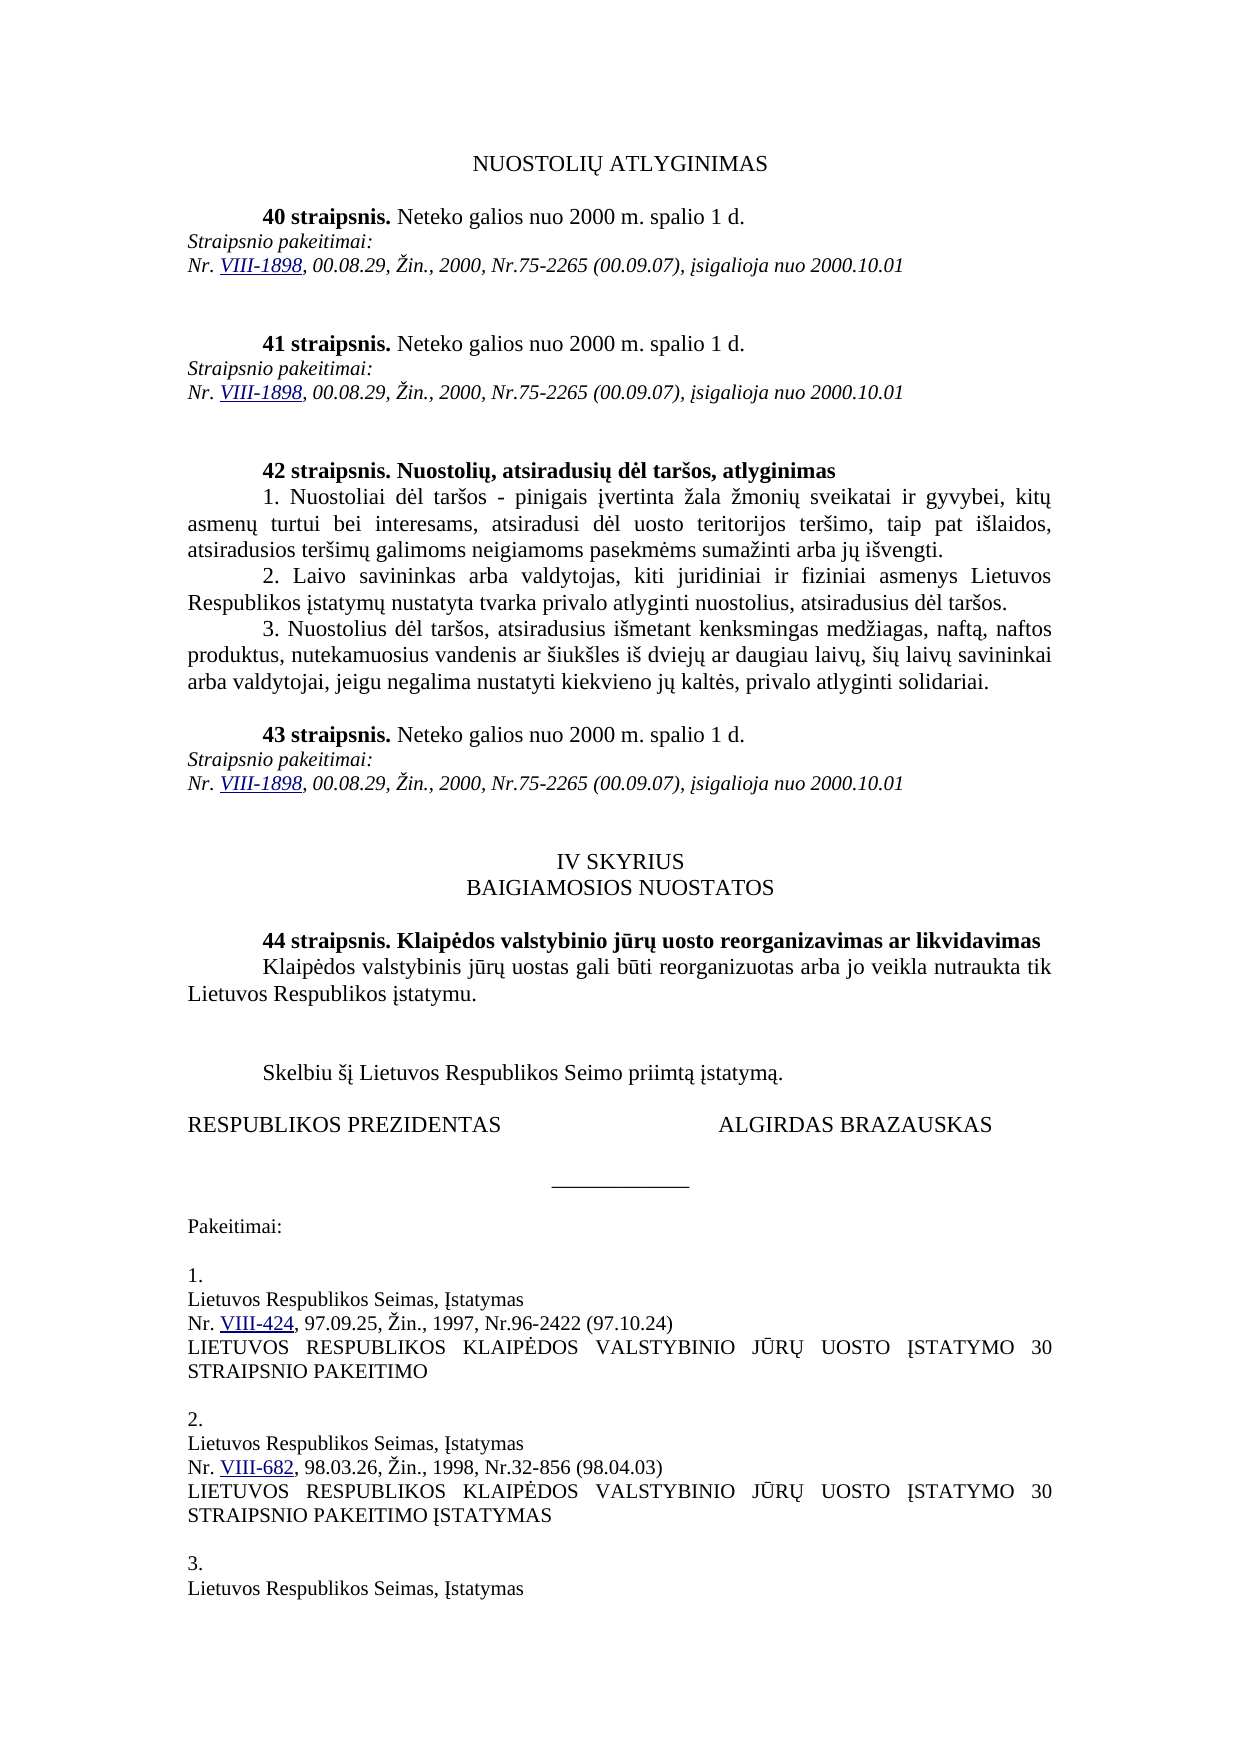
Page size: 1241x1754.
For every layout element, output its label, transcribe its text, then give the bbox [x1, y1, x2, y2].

text Nr. VIII-682, 98.03.26, Žin., 1998, Nr.32-856 (98.04.03) [187, 1455, 1053, 1479]
text 3. [187, 1551, 1053, 1575]
text Straipsnio pakeitimai: [187, 356, 1053, 380]
text RESPUBLIKOS PREZIDENTAS ALGIRDAS BRAZAUSKAS [187, 1111, 1053, 1138]
text Lietuvos Respublikos Seimas, Įstatymas [187, 1287, 1053, 1311]
text 2. [187, 1407, 1053, 1431]
text Nr. VIII-1898, 00.08.29, Žin., 2000, Nr.75-2265 (00.09.07), įsigalioja nuo 2000.10.01 [187, 771, 1053, 795]
text Lietuvos Respublikos Seimas, Įstatymas [187, 1431, 1053, 1455]
text 44 straipsnis. Klaipėdos valstybinio jūrų uosto reorganizavimas ar likvidavimas [187, 927, 1053, 953]
text IV SKYRIUS [187, 848, 1053, 874]
text 3. Nuostolius dėl taršos, atsiradusius išmetant kenksmingas medžiagas, naftą, naftos produktus, nutekamuosius vandenis ar šiukšles iš dviejų ar daugiau laivų, šių laivų savininkai arba valdytojai, jeigu negalima nustatyti kiekvieno jų kaltės, privalo atlyginti solidariai. [187, 615, 1053, 694]
text Klaipėdos valstybinis jūrų uostas gali būti reorganizuotas arba jo veikla nutraukta tik Lietuvos Respublikos įstatymu. [187, 953, 1053, 1006]
text Lietuvos Respublikos Seimas, Įstatymas [187, 1575, 1053, 1599]
text 41 straipsnis. Neteko galios nuo 2000 m. spalio 1 d. [187, 330, 1053, 356]
text Skelbiu šį Lietuvos Respublikos Seimo priimtą įstatymą. [187, 1059, 1053, 1085]
text LIETUVOS RESPUBLIKOS KLAIPĖDOS VALSTYBINIO JŪRŲ UOSTO ĮSTATYMO 30 STRAIPSNIO PAKEITIMO [187, 1335, 1053, 1383]
text Nr. VIII-1898, 00.08.29, Žin., 2000, Nr.75-2265 (00.09.07), įsigalioja nuo 2000.10.01 [187, 253, 1053, 277]
text Nr. VIII-424, 97.09.25, Žin., 1997, Nr.96-2422 (97.10.24) [187, 1311, 1053, 1335]
text Nr. VIII-1898, 00.08.29, Žin., 2000, Nr.75-2265 (00.09.07), įsigalioja nuo 2000.10.01 [187, 380, 1053, 404]
text ____________ [187, 1164, 1053, 1190]
text 2. Laivo savininkas arba valdytojas, kiti juridiniai ir fiziniai asmenys Lietuvos Respublikos įstatymų nustatyta tvarka privalo atlyginti nuostolius, atsiradusius dėl taršos. [187, 562, 1053, 615]
text 1. [187, 1263, 1053, 1287]
text Pakeitimai: [187, 1190, 1053, 1238]
text Straipsnio pakeitimai: [187, 229, 1053, 253]
text 43 straipsnis. Neteko galios nuo 2000 m. spalio 1 d. [187, 721, 1053, 747]
text LIETUVOS RESPUBLIKOS KLAIPĖDOS VALSTYBINIO JŪRŲ UOSTO ĮSTATYMO 30 STRAIPSNIO PAKEITIMO ĮSTATYMAS [187, 1479, 1053, 1527]
text 42 straipsnis. Nuostolių, atsiradusių dėl taršos, atlyginimas [187, 457, 1053, 483]
text 40 straipsnis. Neteko galios nuo 2000 m. spalio 1 d. [187, 203, 1053, 229]
text 1. Nuostoliai dėl taršos - pinigais įvertinta žala žmonių sveikatai ir gyvybei, kitų asmenų turtui bei interesams, atsiradusi dėl uosto teritorijos teršimo, taip pat išlaidos, atsiradusios teršimų galimoms neigiamoms pasekmėms sumažinti arba jų išvengti. [187, 483, 1053, 562]
text BAIGIAMOSIOS NUOSTATOS [187, 874, 1053, 901]
text NUOSTOLIŲ ATLYGINIMAS [187, 150, 1053, 176]
text Straipsnio pakeitimai: [187, 747, 1053, 771]
